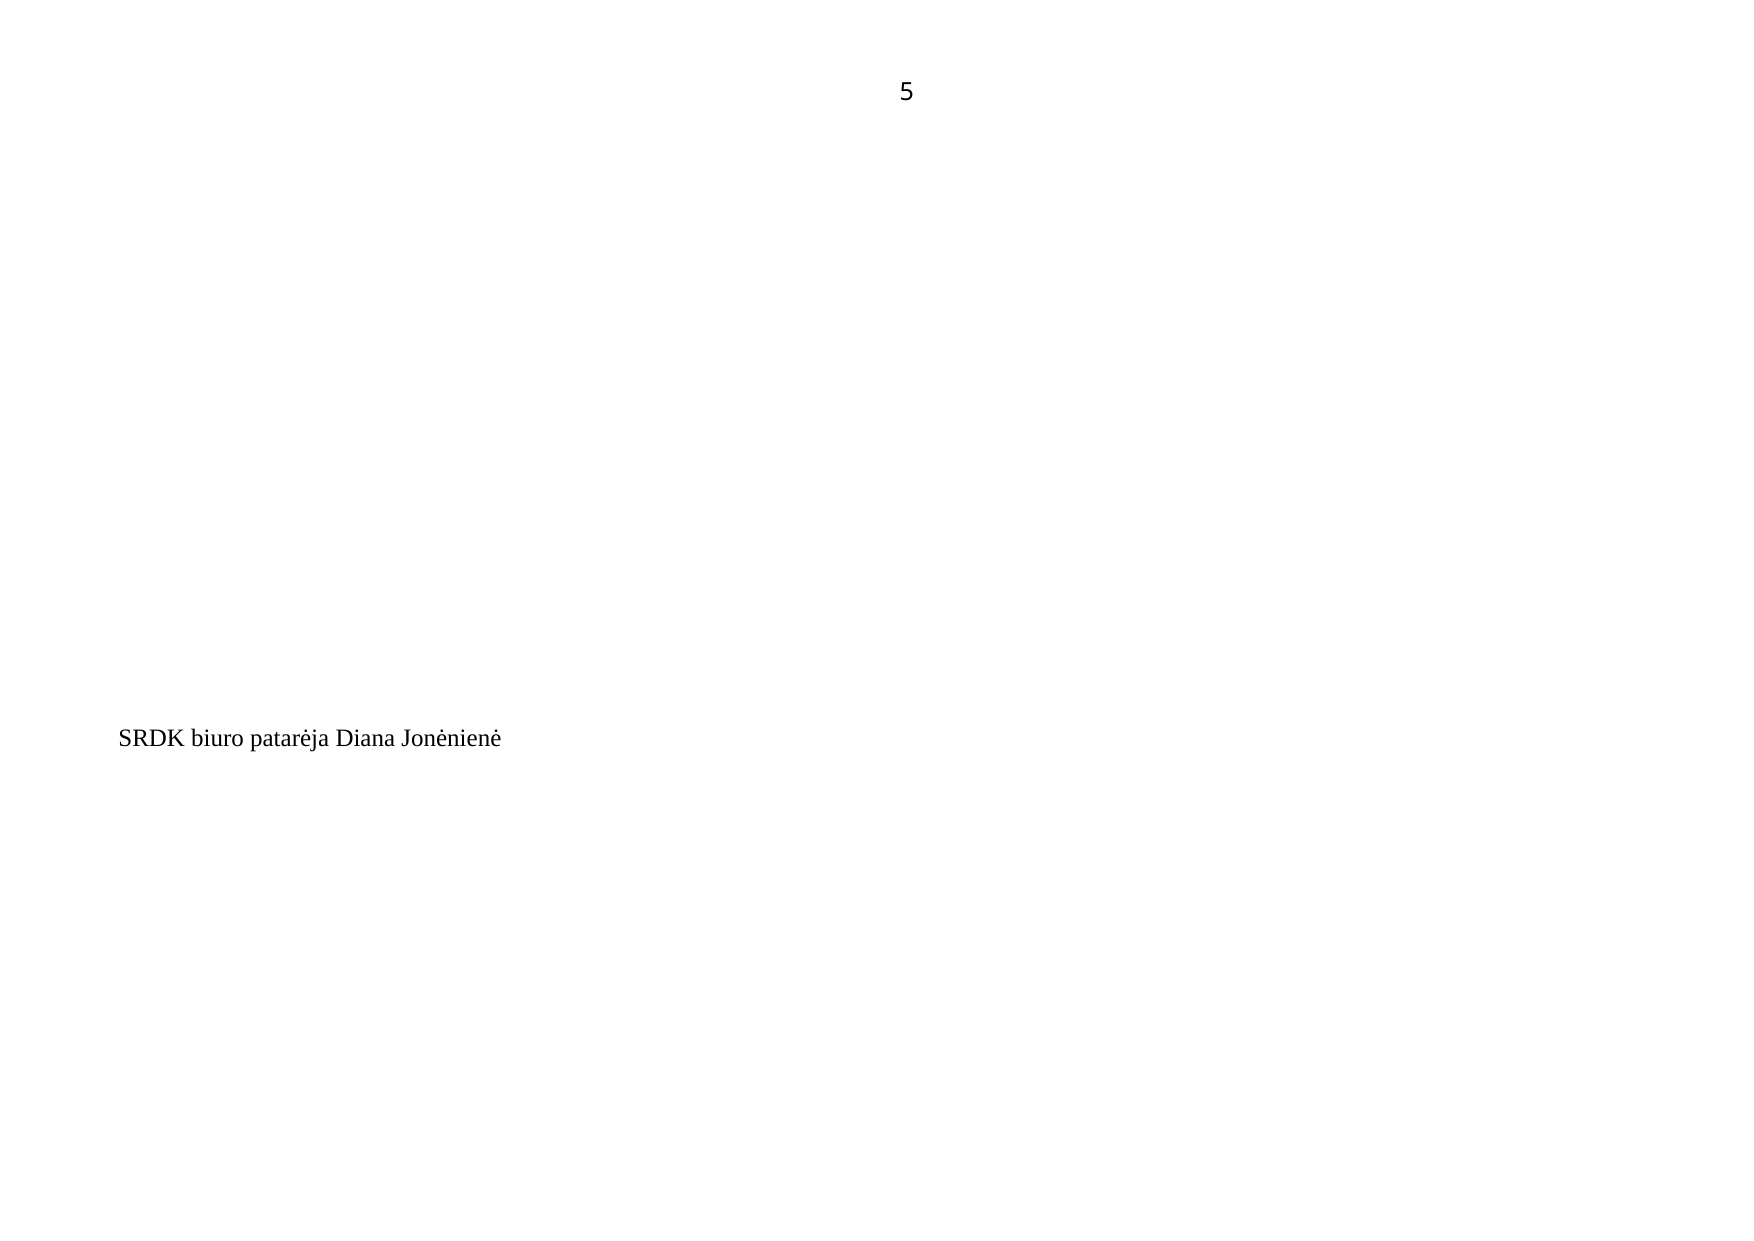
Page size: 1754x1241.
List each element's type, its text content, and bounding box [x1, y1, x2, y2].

text SRDK biuro patarėja Diana Jonėnienė [118, 723, 1695, 752]
